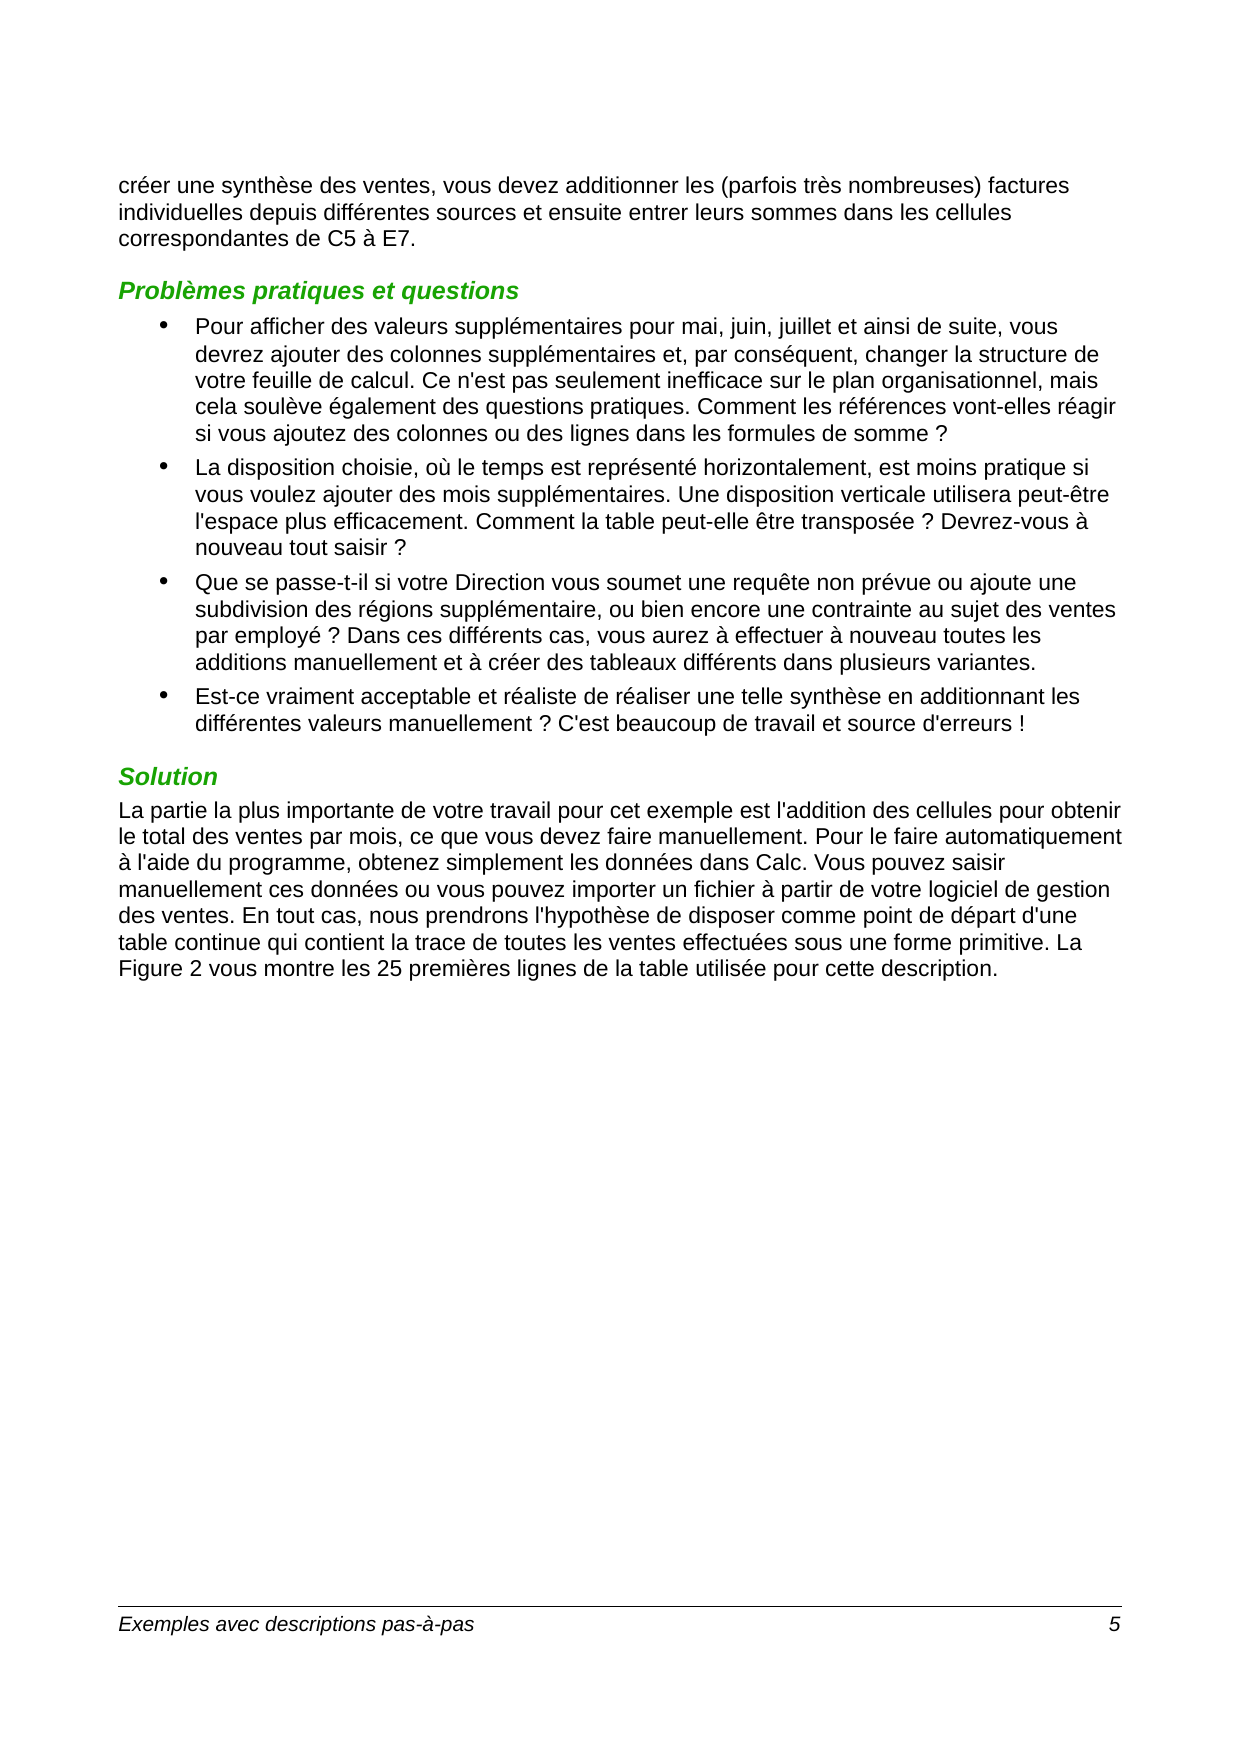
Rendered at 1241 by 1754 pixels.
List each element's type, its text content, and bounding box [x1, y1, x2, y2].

subtitle Problèmes pratiques et questions [118, 276, 1122, 305]
list Pour afficher des valeurs supplémentaires pour mai, juin, juillet et ainsi de suite, vous devrez ajouter des colonnes supplémentaires et, par conséquent, changer la structure de votre feuille de calcul. Ce n'est pas seulement inefficace sur le plan organisationnel, mais cela soulève également des questions pratiques. Comment les références vont-elles réagir si vous ajoutez des colonnes ou des lignes dans les formules de somme ? [156, 311, 1122, 446]
list Est-ce vraiment acceptable et réaliste de réaliser une telle synthèse en additionnant les différentes valeurs manuellement ? C'est beaucoup de travail et source d'erreurs ! [156, 681, 1122, 737]
list Que se passe-t-il si votre Direction vous soumet une requête non prévue ou ajoute une subdivision des régions supplémentaire, ou bien encore une contrainte au sujet des ventes par employé ? Dans ces différents cas, vous aurez à effectuer à nouveau toutes les additions manuellement et à créer des tableaux différents dans plusieurs variantes. [156, 567, 1122, 675]
text créer une synthèse des ventes, vous devez additionner les (parfois très nombreuses) factures individuelles depuis différentes sources et ensuite entrer leurs sommes dans les cellules correspondantes de C5 à E7. [118, 172, 1122, 251]
subtitle Solution [118, 762, 1122, 790]
text La partie la plus importante de votre travail pour cet exemple est l'addition des cellules pour obtenir le total des ventes par mois, ce que vous devez faire manuellement. Pour le faire automatiquement à l'aide du programme, obtenez simplement les données dans Calc. Vous pouvez saisir manuellement ces données ou vous pouvez importer un fichier à partir de votre logiciel de gestion des ventes. En tout cas, nous prendrons l'hypothèse de disposer comme point de départ d'une table continue qui contient la trace de toutes les ventes effectuées sous une forme primitive. La Figure 2 vous montre les 25 premières lignes de la table utilisée pour cette description. [118, 797, 1122, 981]
list La disposition choisie, où le temps est représenté horizontalement, est moins pratique si vous voulez ajouter des mois supplémentaires. Une disposition verticale utilisera peut-être l'espace plus efficacement. Comment la table peut-elle être transposée ? Devrez-vous à nouveau tout saisir ? [156, 452, 1122, 560]
